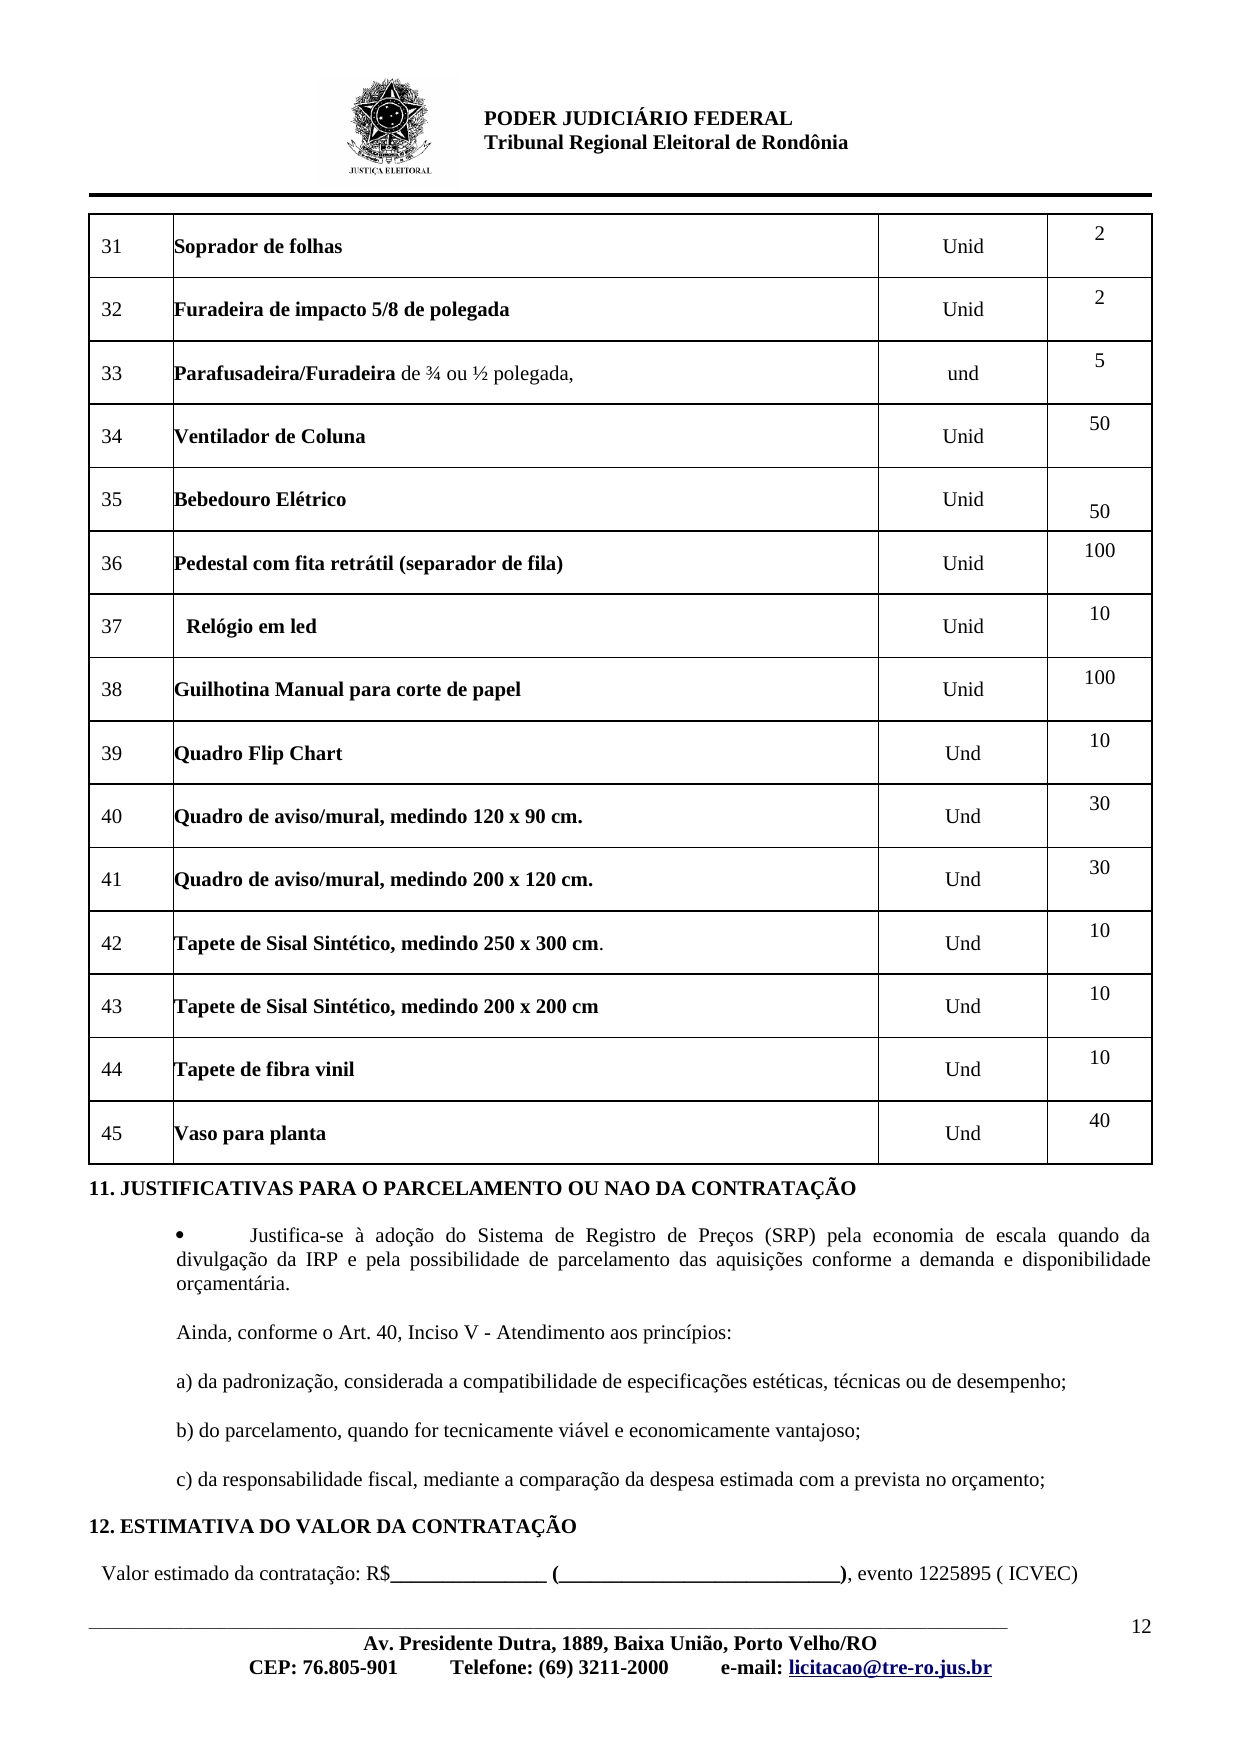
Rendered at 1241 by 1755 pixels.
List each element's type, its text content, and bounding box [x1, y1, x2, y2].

table_cell Unid [879, 658, 1047, 720]
table_cell 31 [90, 215, 173, 277]
table_cell Tapete de Sisal Sintético, medindo 200 x 200 cm [174, 975, 878, 1037]
table_cell Guilhotina Manual para corte de papel [174, 658, 878, 720]
table_cell 33 [90, 342, 173, 403]
table_cell 2 [1048, 215, 1151, 277]
table_cell 40 [90, 785, 173, 847]
table_cell 34 [90, 405, 173, 467]
table_cell Vaso para planta [174, 1102, 878, 1163]
table_cell 38 [90, 658, 173, 720]
table_cell Und [879, 1102, 1047, 1163]
text b) do parcelamento, quando for tecnicamente viável e economicamente vantajoso; [176, 1418, 1152, 1442]
text 12. ESTIMATIVA DO VALOR DA CONTRATAÇÃO [89, 1514, 1152, 1538]
text c) da responsabilidade fiscal, mediante a comparação da despesa estimada com a prevista no orçamento; [176, 1467, 1152, 1491]
table_cell Parafusadeira/Furadeira de ¾ ou ½ polegada, [174, 342, 878, 403]
table_cell Pedestal com fita retrátil (separador de fila) [174, 532, 878, 593]
table_cell Ventilador de Coluna [174, 405, 878, 467]
table_cell 43 [90, 975, 173, 1037]
list Justifica-se à adoção do Sistema de Registro de Preços (SRP) pela economia de escala quando da divulgação da IRP e pela possibilidade de parcelamento das aquisições conforme a demanda e disponibilidade orçamentária. [176, 1222, 1152, 1295]
table_cell Unid [879, 278, 1047, 340]
table_cell Und [879, 785, 1047, 847]
table_cell 37 [90, 595, 173, 657]
table_cell Quadro de aviso/mural, medindo 120 x 90 cm. [174, 785, 878, 847]
table_cell Tapete de fibra vinil [174, 1038, 878, 1100]
table_cell 5 [1048, 342, 1151, 403]
table_cell 100 [1048, 532, 1151, 593]
table_cell Unid [879, 468, 1047, 530]
table_cell 10 [1048, 912, 1151, 973]
table_cell Soprador de folhas [174, 215, 878, 277]
table_cell 39 [90, 722, 173, 783]
table_cell Und [879, 1038, 1047, 1100]
table_cell 42 [90, 912, 173, 973]
table_cell 10 [1048, 975, 1151, 1037]
table_cell 40 [1048, 1102, 1151, 1163]
table_cell 45 [90, 1102, 173, 1163]
table_cell 10 [1048, 1038, 1151, 1100]
table_cell Tapete de Sisal Sintético, medindo 250 x 300 cm. [174, 912, 878, 973]
table_cell 2 [1048, 278, 1151, 340]
table_cell Unid [879, 532, 1047, 593]
text a) da padronização, considerada a compatibilidade de especificações estéticas, técnicas ou de desempenho; [176, 1369, 1152, 1393]
table_cell Furadeira de impacto 5/8 de polegada [174, 278, 878, 340]
table_cell Unid [879, 595, 1047, 657]
text Valor estimado da contratação: R$_______________ (___________________________), evento 1225895 ( ICVEC) [101, 1561, 1139, 1585]
table_cell und [879, 342, 1047, 403]
text 11. JUSTIFICATIVAS PARA O PARCELAMENTO OU NAO DA CONTRATAÇÃO [89, 1176, 1152, 1199]
table_cell 32 [90, 278, 173, 340]
table_cell 50 [1048, 468, 1151, 530]
table_cell 30 [1048, 848, 1151, 910]
table_cell 36 [90, 532, 173, 593]
table_cell 10 [1048, 595, 1151, 657]
table_cell 44 [90, 1038, 173, 1100]
table_cell Und [879, 848, 1047, 910]
table_cell 50 [1048, 405, 1151, 467]
table_cell Und [879, 722, 1047, 783]
table_cell Unid [879, 215, 1047, 277]
table_cell Relógio em led [174, 595, 878, 657]
table_cell 100 [1048, 658, 1151, 720]
table_cell Quadro Flip Chart [174, 722, 878, 783]
table_cell Und [879, 912, 1047, 973]
table_cell 41 [90, 848, 173, 910]
table_cell Und [879, 975, 1047, 1037]
table_cell 35 [90, 468, 173, 530]
table_cell Quadro de aviso/mural, medindo 200 x 120 cm. [174, 848, 878, 910]
table_cell Unid [879, 405, 1047, 467]
table_cell 30 [1048, 785, 1151, 847]
table_cell Bebedouro Elétrico [174, 468, 878, 530]
text Ainda, conforme o Art. 40, Inciso V - Atendimento aos princípios: [176, 1320, 1152, 1344]
table_cell 10 [1048, 722, 1151, 783]
